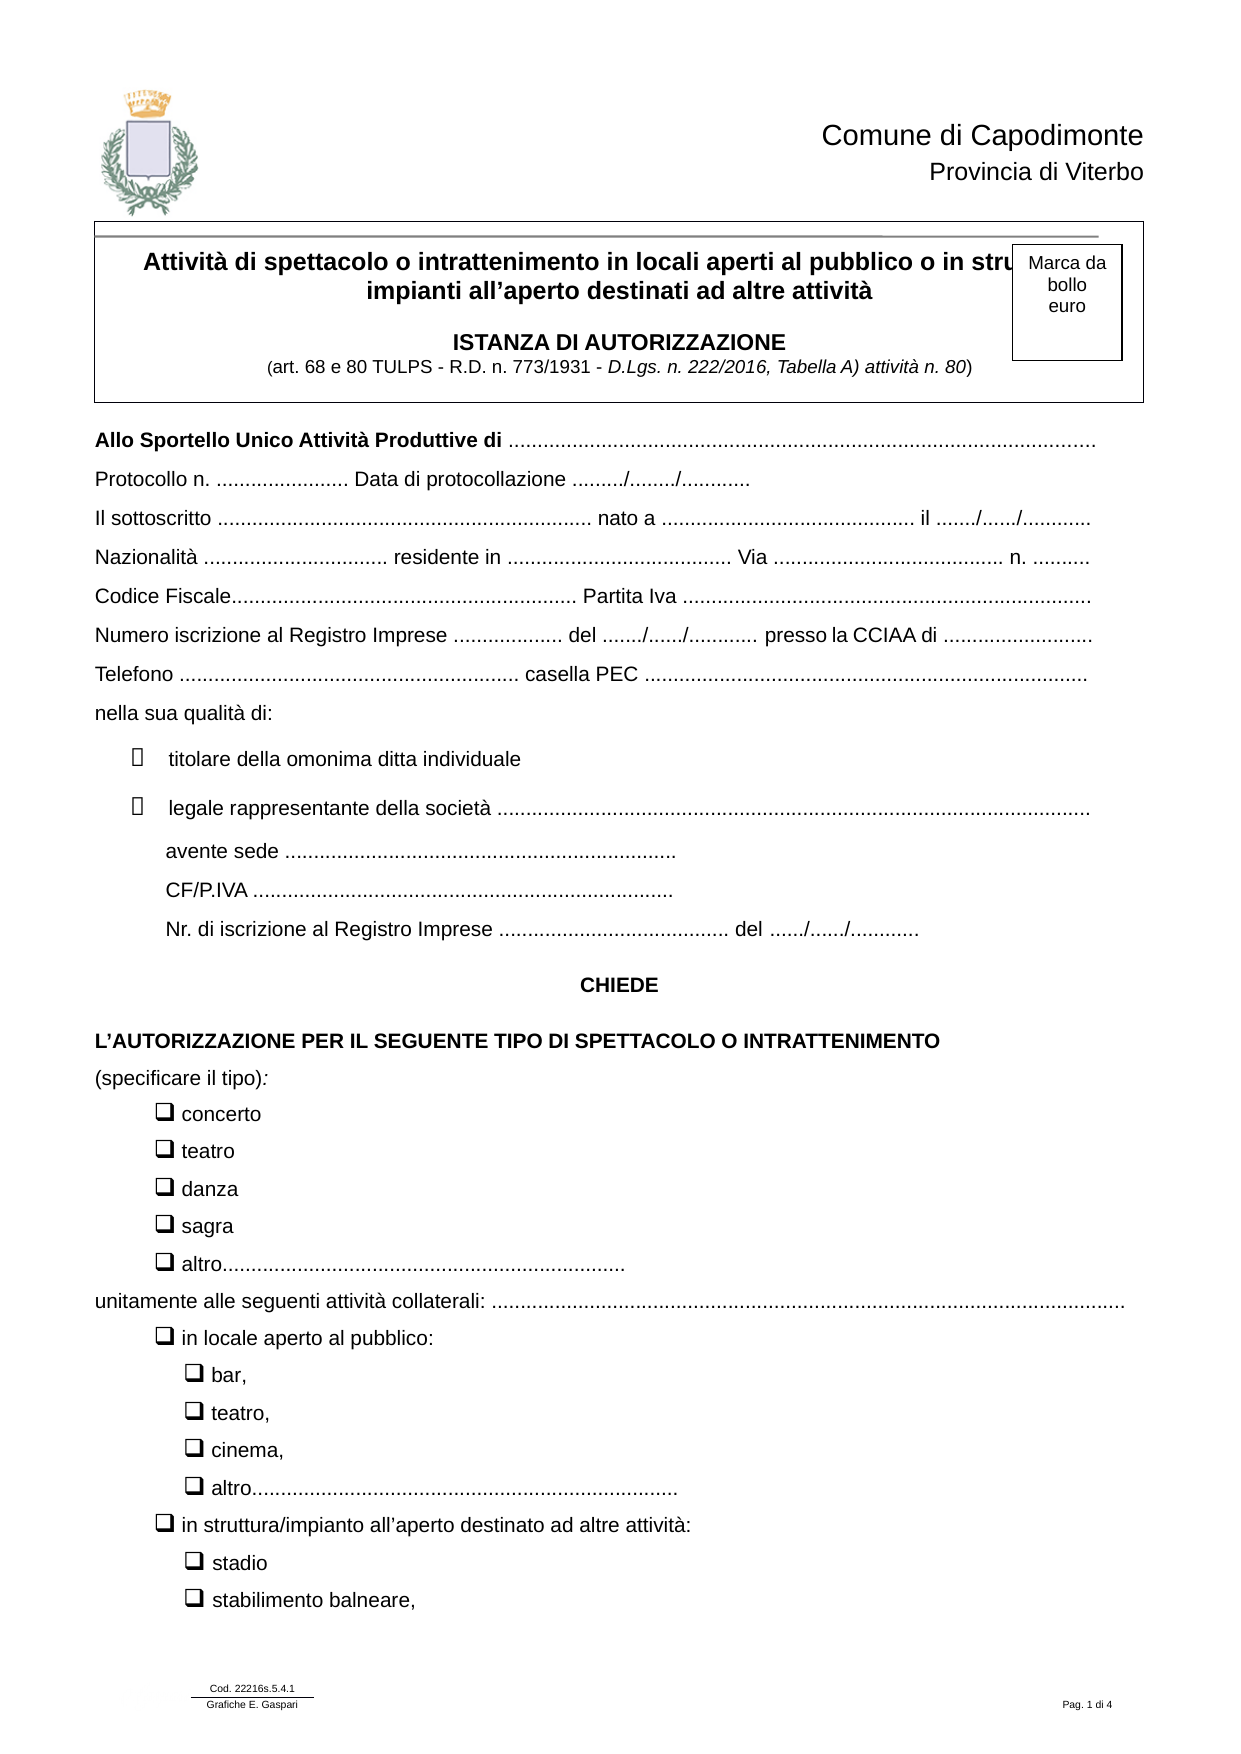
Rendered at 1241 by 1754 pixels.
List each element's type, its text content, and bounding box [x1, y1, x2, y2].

text Nazionalità ................................ residente in ....................................... Via ........................................ n. .......... [94, 545, 1144, 569]
text  teatro [153, 1139, 1144, 1164]
text Codice Fiscale............................................................ Partita Iva ....................................................................... [94, 584, 1144, 608]
text CHIEDE [94, 973, 1144, 997]
text Il sottoscritto ................................................................. nato a ............................................ il ......./....../............ [94, 506, 1144, 530]
table_header Attività di spettacolo o intrattenimento in locali aperti al pubblico o in strutture e impianti all’aperto destinati ad altre attività ISTANZA DI AUTORIZZAZIONE (art. 68 e 80 TULPS - R.D. n. 773/1931 - D.Lgs. n. 222/2016, Tabella A) attività n. 80) [95, 222, 1143, 402]
text  sagra [153, 1214, 1144, 1239]
text  bar, [183, 1363, 1144, 1388]
text  teatro, [183, 1401, 1144, 1426]
text Protocollo n. ....................... Data di protocollazione ........./......../............ [94, 467, 1144, 491]
text  danza [153, 1177, 1144, 1202]
text  altro.......................................................................... [183, 1476, 1144, 1501]
text  legale rappresentante della società ....................................................................................................... [130, 789, 1144, 823]
text  stabilimento balneare, [183, 1588, 1144, 1613]
text  titolare della omonima ditta individuale [130, 739, 1144, 773]
text Telefono ........................................................... casella PEC ............................................................................. [94, 661, 1144, 685]
text  stadio [183, 1551, 1144, 1576]
text  altro...................................................................... [153, 1252, 1144, 1277]
text  in locale aperto al pubblico: [153, 1326, 1144, 1351]
picture [98, 87, 200, 219]
text Allo Sportello Unico Attività Produttive di [94, 428, 1144, 452]
text Nr. di iscrizione al Registro Imprese ........................................ del ....../....../............ [165, 917, 1144, 941]
text  in struttura/impianto all’aperto destinato ad altre attività: [153, 1513, 1144, 1538]
text L’AUTORIZZAZIONE PER IL SEGUENTE TIPO DI SPETTACOLO O INTRATTENIMENTO [94, 1029, 1144, 1053]
text Comune di Capodimonte [200, 118, 1144, 152]
text (specificare il tipo): [94, 1065, 1144, 1089]
text CF/P.IVA ......................................................................... [165, 878, 1144, 902]
text unitamente alle seguenti attività collaterali: .............................................................................................................. [94, 1289, 1144, 1313]
text  concerto [153, 1102, 1144, 1127]
text Provincia di Viterbo [200, 157, 1144, 185]
text nella sua qualità di: [94, 700, 1144, 724]
text Numero iscrizione al Registro Imprese ................... del ......./....../............ presso la CCIAA di .......................... [94, 623, 1144, 647]
text  cinema, [183, 1438, 1144, 1463]
text avente sede .................................................................... [165, 839, 1144, 863]
